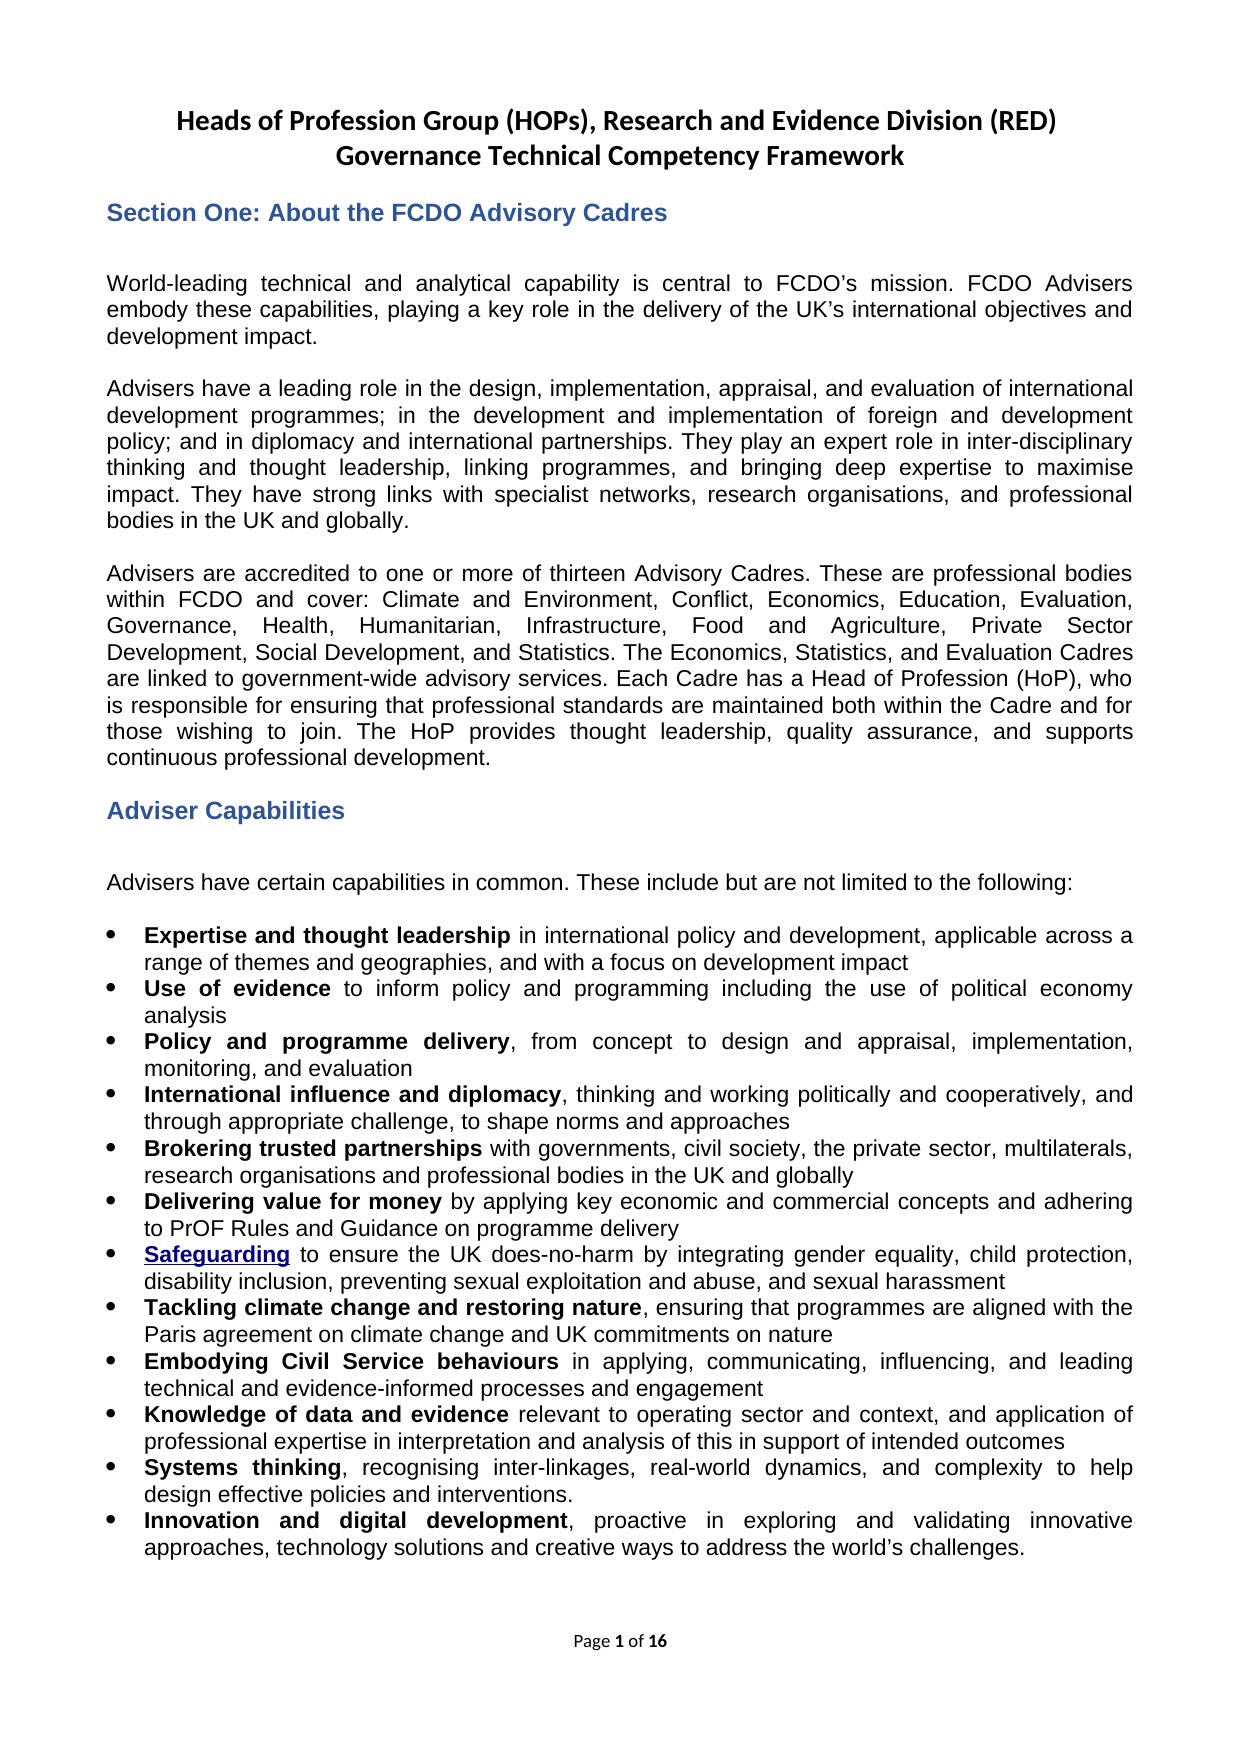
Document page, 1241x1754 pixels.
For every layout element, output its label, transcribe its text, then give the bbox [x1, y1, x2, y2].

text World-leading technical and analytical capability is central to FCDO’s mission. FCDO Advisers embody these capabilities, playing a key role in the delivery of the UK’s international objectives and development impact. [106, 270, 1134, 349]
text Advisers have a leading role in the design, implementation, appraisal, and evaluation of international development programmes; in the development and implementation of foreign and development policy; and in diplomacy and international partnerships. They play an expert role in inter-disciplinary thinking and thought leadership, linking programmes, and bringing deep expertise to maximise impact. They have strong links with specialist networks, research organisations, and professional bodies in the UK and globally. [106, 375, 1134, 533]
list Delivering value for money by applying key economic and commercial concepts and adhering to PrOF Rules and Guidance on programme delivery [106, 1188, 1134, 1241]
list Brokering trusted partnerships with governments, civil society, the private sector, multilaterals, research organisations and professional bodies in the UK and globally [106, 1135, 1134, 1188]
list Safeguarding to ensure the UK does-no-harm by integrating gender equality, child protection, disability inclusion, preventing sexual exploitation and abuse, and sexual harassment [106, 1241, 1134, 1294]
list Innovation and digital development, proactive in exploring and validating innovative approaches, technology solutions and creative ways to address the world’s challenges. [106, 1507, 1134, 1561]
list Embodying Civil Service behaviours in applying, communicating, influencing, and leading technical and evidence-informed processes and engagement [106, 1348, 1134, 1401]
list Expertise and thought leadership in international policy and development, applicable across a range of themes and geographies, and with a focus on development impact [106, 922, 1134, 975]
text Advisers are accredited to one or more of thirteen Advisory Cadres. These are professional bodies within FCDO and cover: Climate and Environment, Conflict, Economics, Education, Evaluation, Governance, Health, Humanitarian, Infrastructure, Food and Agriculture, Private Sector Development, Social Development, and Statistics. The Economics, Statistics, and Evaluation Cadres are linked to government-wide advisory services. Each Cadre has a Head of Profession (HoP), who is responsible for ensuring that professional standards are maintained both within the Cadre and for those wishing to join. The HoP provides thought leadership, quality assurance, and supports continuous professional development. [106, 560, 1134, 771]
list Knowledge of data and evidence relevant to operating sector and context, and application of professional expertise in interpretation and analysis of this in support of intended outcomes [106, 1401, 1134, 1454]
text Governance Technical Competency Framework [106, 137, 1134, 173]
list Policy and programme delivery, from concept to design and appraisal, implementation, monitoring, and evaluation [106, 1028, 1134, 1081]
subtitle Adviser Capabilities [106, 796, 1134, 824]
subtitle Section One: About the FCDO Advisory Cadres [106, 198, 1134, 227]
list Use of evidence to inform policy and programming including the use of political economy analysis [106, 975, 1134, 1028]
text Advisers have certain capabilities in common. These include but are not limited to the following: [106, 869, 1134, 895]
text Heads of Profession Group (HOPs), Research and Evidence Division (RED) [106, 102, 1134, 137]
list International influence and diplomacy, thinking and working politically and cooperatively, and through appropriate challenge, to shape norms and approaches [106, 1081, 1134, 1135]
list Tackling climate change and restoring nature, ensuring that programmes are aligned with the Paris agreement on climate change and UK commitments on nature [106, 1294, 1134, 1348]
list Systems thinking, recognising inter-linkages, real-world dynamics, and complexity to help design effective policies and interventions. [106, 1454, 1134, 1507]
